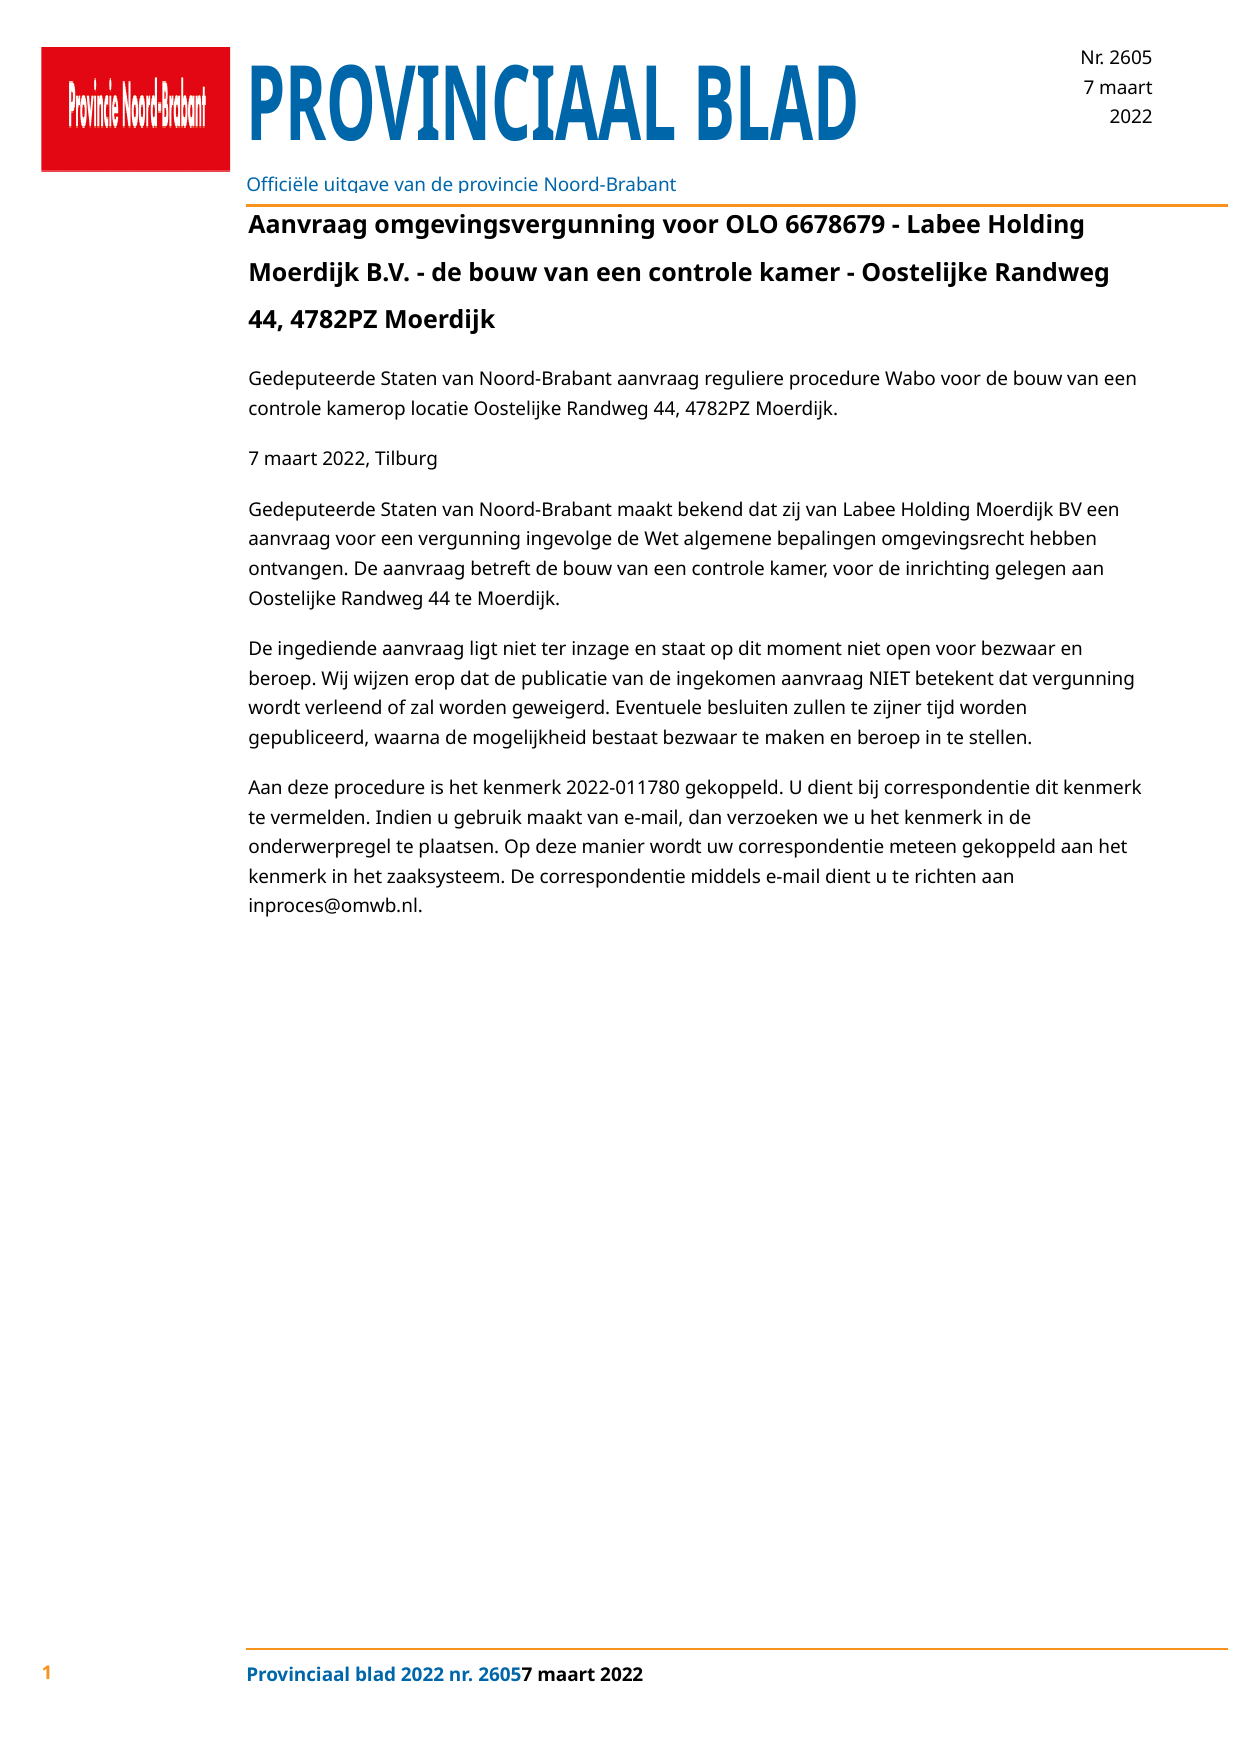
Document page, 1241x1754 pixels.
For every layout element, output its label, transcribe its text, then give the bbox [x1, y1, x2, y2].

text 7 maart 2022, Tilburg [248, 446, 1152, 471]
picture [41, 47, 231, 172]
text Gedeputeerde Staten van Noord-Brabant maakt bekend dat zij van Labee Holding Moerdijk BV een aanvraag voor een vergunning ingevolge de Wet algemene bepalingen omgevingsrecht hebben ontvangen. De aanvraag betreft de bouw van een controle kamer, voor de inrichting gelegen aan Oostelijke Randweg 44 te Moerdijk. [248, 496, 1152, 610]
text Aanvraag omgevingsvergunning voor OLO 6678679 - Labee Holding Moerdijk B.V. - de bouw van een controle kamer - Oostelijke Randweg 44, 4782PZ Moerdijk [248, 207, 1152, 336]
text Aan deze procedure is het kenmerk 2022-011780 gekoppeld. U dient bij correspondentie dit kenmerk te vermelden. Indien u gebruik maakt van e-mail, dan verzoeken we u het kenmerk in de onderwerpregel te plaatsen. Op deze manier wordt uw correspondentie meteen gekoppeld aan het kenmerk in het zaaksysteem. De correspondentie middels e-mail dient u te richten aan inproces@omwb.nl. [248, 774, 1152, 918]
text De ingediende aanvraag ligt niet ter inzage en staat op dit moment niet open voor bezwaar en beroep. Wij wijzen erop dat de publicatie van de ingekomen aanvraag NIET betekent dat vergunning wordt verleend of zal worden geweigerd. Eventuele besluiten zullen te zijner tijd worden gepubliceerd, waarna de mogelijkheid bestaat bezwaar te maken en beroep in te stellen. [248, 635, 1152, 749]
text Gedeputeerde Staten van Noord-Brabant aanvraag reguliere procedure Wabo voor de bouw van een controle kamerop locatie Oostelijke Randweg 44, 4782PZ Moerdijk. [248, 366, 1152, 421]
